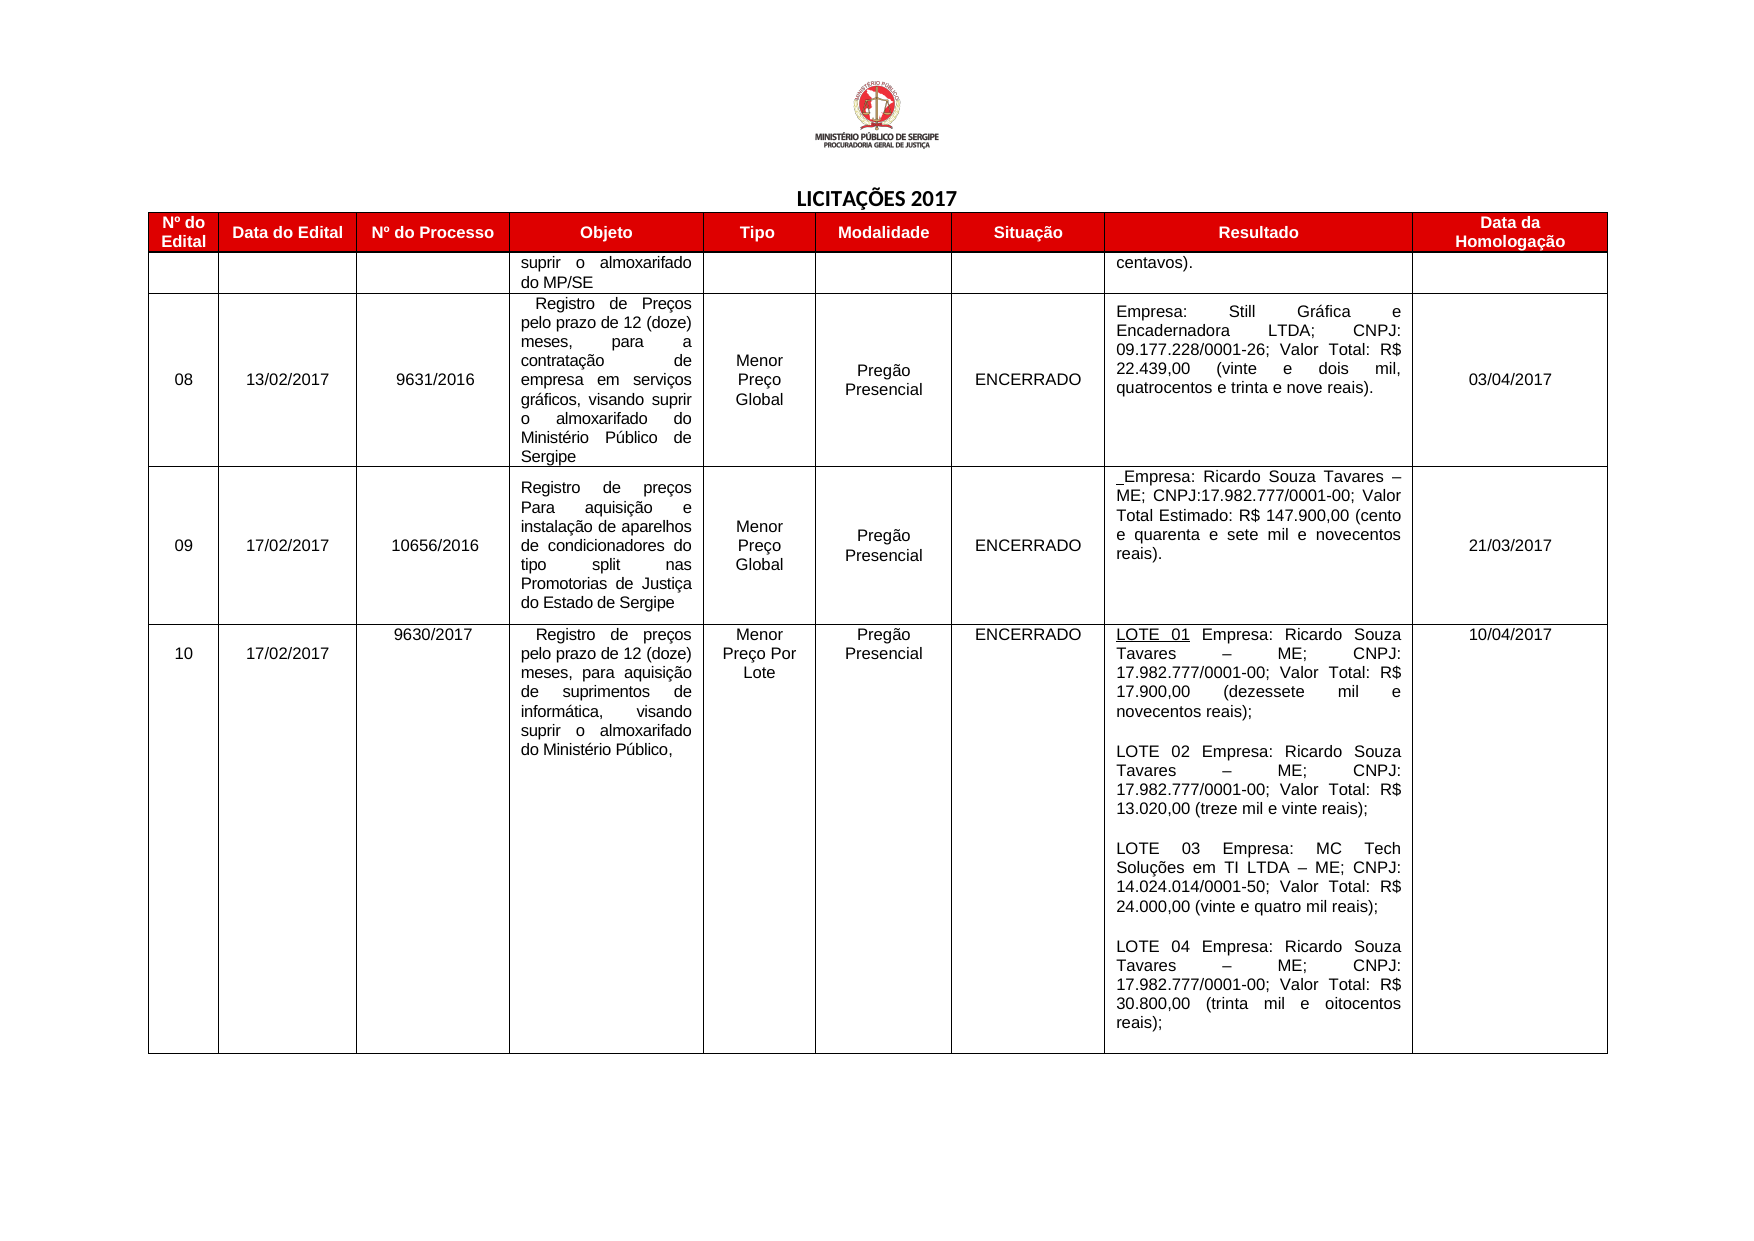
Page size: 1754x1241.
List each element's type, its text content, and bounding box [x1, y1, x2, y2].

table_cell Menor Preço Por Lote [704, 625, 815, 1053]
table_cell Registro de Preços pelo prazo de 12 (doze) meses, para a contratação de empresa em serviços gráficos, visando suprir o almoxarifado do Ministério Público de Sergipe [510, 294, 703, 466]
table_cell Menor Preço Global [704, 294, 815, 466]
table_cell Pregão Presencial [816, 625, 951, 1053]
table_cell 08 [149, 294, 218, 466]
table_header Objeto [510, 213, 703, 251]
table_header Nº do Edital [149, 213, 218, 251]
table_cell 10656/2016 [357, 467, 509, 624]
table_cell [1413, 253, 1607, 292]
table_cell ENCERRADO [952, 625, 1104, 1053]
table_cell 9631/2016 [357, 294, 509, 466]
table_header Modalidade [816, 213, 951, 251]
table_cell 09 [149, 467, 218, 624]
table_cell 17/02/2017 [219, 467, 356, 624]
table_cell 10 [149, 625, 218, 1053]
table_cell Empresa: Still Gráfica e Encadernadora LTDA; CNPJ: 09.177.228/0001-26; Valor Total: R$ 22.439,00 (vinte e dois mil, quatrocentos e trinta e nove reais). [1105, 294, 1412, 466]
table_header Nº do Processo [357, 213, 509, 251]
table_cell LOTE 01 Empresa: Ricardo Souza Tavares – ME; CNPJ: 17.982.777/0001-00; Valor Total: R$ 17.900,00 (dezessete mil e novecentos reais); LOTE 02 Empresa: Ricardo Souza Tavares – ME; CNPJ: 17.982.777/0001-00; Valor Total: R$ 13.020,00 (treze mil e vinte reais); LOTE 03 Empresa: MC Tech Soluções em TI LTDA – ME; CNPJ: 14.024.014/0001-50; Valor Total: R$ 24.000,00 (vinte e quatro mil reais); LOTE 04 Empresa: Ricardo Souza Tavares – ME; CNPJ: 17.982.777/0001-00; Valor Total: R$ 30.800,00 (trinta mil e oitocentos reais); [1105, 625, 1412, 1053]
table_header Situação [952, 213, 1104, 251]
table_cell 03/04/2017 [1413, 294, 1607, 466]
table_cell 17/02/2017 [219, 625, 356, 1053]
table_cell 9630/2017 [357, 625, 509, 1053]
picture [815, 81, 939, 149]
table_cell 10/04/2017 [1413, 625, 1607, 1053]
table_cell Pregão Presencial [816, 294, 951, 466]
table_cell 13/02/2017 [219, 294, 356, 466]
table_header Resultado [1105, 213, 1412, 251]
table_header Data do Edital [219, 213, 356, 251]
table_header Tipo [704, 213, 815, 251]
table_cell 21/03/2017 [1413, 467, 1607, 624]
table_cell ENCERRADO [952, 467, 1104, 624]
table_cell ENCERRADO [952, 294, 1104, 466]
table_cell [816, 253, 951, 292]
table_cell Registro de preços Para aquisição e instalação de aparelhos de condicionadores do tipo split nas Promotorias de Justiça do Estado de Sergipe [510, 467, 703, 624]
table_cell [704, 253, 815, 292]
table_cell [357, 253, 509, 292]
table_cell suprir o almoxarifado do MP/SE [510, 253, 703, 292]
table_cell Empresa: Ricardo Souza Tavares – ME; CNPJ:17.982.777/0001-00; Valor Total Estimado: R$ 147.900,00 (cento e quarenta e sete mil e novecentos reais). [1105, 467, 1412, 624]
table_cell [952, 253, 1104, 292]
table_header Data da Homologação [1413, 213, 1607, 251]
table_cell centavos). [1105, 253, 1412, 292]
table_cell [149, 253, 218, 292]
table_cell Pregão Presencial [816, 467, 951, 624]
table_cell Registro de preços pelo prazo de 12 (doze) meses, para aquisição de suprimentos de informática, visando suprir o almoxarifado do Ministério Público, [510, 625, 703, 1053]
table_cell [219, 253, 356, 292]
table_cell Menor Preço Global [704, 467, 815, 624]
